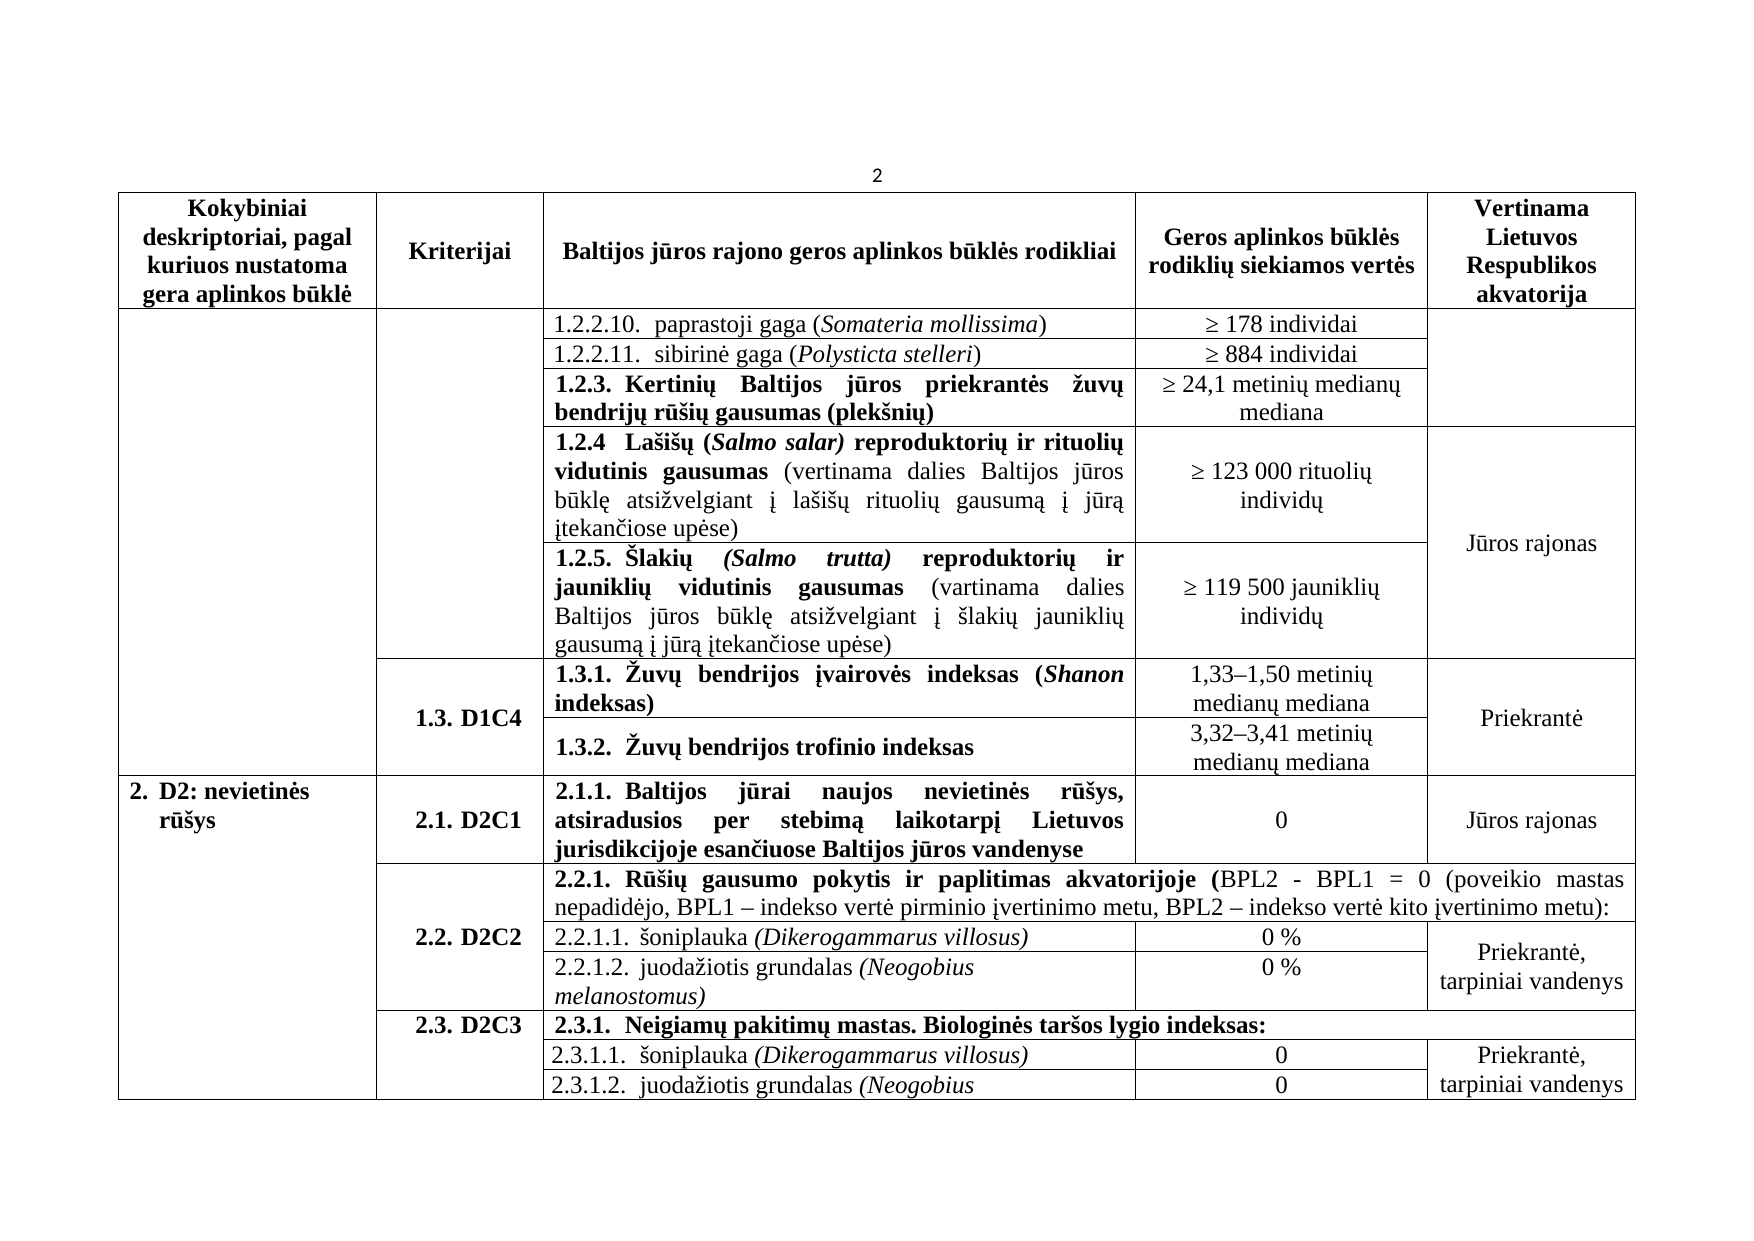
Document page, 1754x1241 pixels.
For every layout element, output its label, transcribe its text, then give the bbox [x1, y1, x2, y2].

table_cell 1.3. D1C4 [377, 659, 543, 775]
table_cell 1.2.2.10. paprastoji gaga (Somateria mollissima) [544, 309, 1135, 338]
table_cell 2.3.1.1. šoniplauka (Dikerogammarus villosus) [544, 1040, 1135, 1069]
table_cell 1,33–1,50 metinių medianų mediana [1136, 659, 1427, 717]
table_cell Priekrantė [1428, 659, 1635, 775]
table_cell 0 [1136, 776, 1427, 863]
table_cell 2.2.1.1. šoniplauka (Dikerogammarus villosus) [544, 922, 1135, 951]
table_cell 2.3.1. Neigiamų pakitimų mastas. Biologinės taršos lygio indeksas: [544, 1011, 1635, 1039]
table_cell Jūros rajonas [1428, 427, 1635, 658]
table_cell 2.2. D2C2 [377, 864, 543, 1009]
table_cell Jūros rajonas [1428, 776, 1635, 863]
table_cell ≥ 884 individai [1136, 339, 1427, 368]
table_cell 2.3. D2C3 [377, 1011, 543, 1099]
table_cell 1.2.4 Lašišų (Salmo salar) reproduktorių ir rituolių vidutinis gausumas (vertinama dalies Baltijos jūros būklę atsižvelgiant į lašišų rituolių gausumą į jūrą įtekančiose upėse) [544, 427, 1135, 542]
table_cell ≥ 24,1 metinių medianų mediana [1136, 369, 1427, 426]
table_cell Priekrantė, tarpiniai vandenys [1428, 1040, 1635, 1099]
table_cell 0 % [1136, 952, 1427, 1009]
table_header Kriterijai [377, 193, 543, 308]
table_cell 0 [1136, 1040, 1427, 1069]
table_cell 0 [1136, 1070, 1427, 1099]
table_cell [377, 309, 543, 658]
table_cell 1.2.2.11. sibirinė gaga (Polysticta stelleri) [544, 339, 1135, 368]
table_cell 1.3.1. Žuvų bendrijos įvairovės indeksas (Shanon indeksas) [544, 659, 1135, 717]
table_cell 0 % [1136, 922, 1427, 951]
table_cell 2.2.1. Rūšių gausumo pokytis ir paplitimas akvatorijoje (BPL2 - BPL1 = 0 (poveikio mastas nepadidėjo, BPL1 – indekso vertė pirminio įvertinimo metu, BPL2 – indekso vertė kito įvertinimo metu): [544, 864, 1635, 921]
table_cell ≥ 123 000 rituolių individų [1136, 427, 1427, 542]
table_cell 2.3.1.2. juodažiotis grundalas (Neogobius [544, 1070, 1135, 1099]
table_header Vertinama Lietuvos Respublikos akvatorija [1428, 193, 1635, 308]
table_cell 2.2.1.2. juodažiotis grundalas (Neogobius melanostomus) [544, 952, 1135, 1009]
table_cell Priekrantė, tarpiniai vandenys [1428, 922, 1635, 1009]
table_header Baltijos jūros rajono geros aplinkos būklės rodikliai [544, 193, 1135, 308]
table_cell [119, 309, 376, 775]
table_cell 1.2.5. Šlakių (Salmo trutta) reproduktorių ir jauniklių vidutinis gausumas (vartinama dalies Baltijos jūros būklę atsižvelgiant į šlakių jauniklių gausumą į jūrą įtekančiose upėse) [544, 543, 1135, 658]
table_header Kokybiniai deskriptoriai, pagal kuriuos nustatoma gera aplinkos būklė [119, 193, 376, 308]
table_cell 2.1. D2C1 [377, 776, 543, 863]
table_cell ≥ 119 500 jauniklių individų [1136, 543, 1427, 658]
table_cell [1428, 309, 1635, 426]
table_cell 1.3.2. Žuvų bendrijos trofinio indeksas [544, 718, 1135, 775]
table_cell 2. D2: nevietinės rūšys [119, 776, 376, 1099]
table_cell 1.2.3. Kertinių Baltijos jūros priekrantės žuvų bendrijų rūšių gausumas (plekšnių) [544, 369, 1135, 426]
table_cell ≥ 178 individai [1136, 309, 1427, 338]
table_cell 3,32–3,41 metinių medianų mediana [1136, 718, 1427, 775]
table_header Geros aplinkos būklės rodiklių siekiamos vertės [1136, 193, 1427, 308]
table_cell 2.1.1. Baltijos jūrai naujos nevietinės rūšys, atsiradusios per stebimą laikotarpį Lietuvos jurisdikcijoje esančiuose Baltijos jūros vandenyse [544, 776, 1135, 863]
